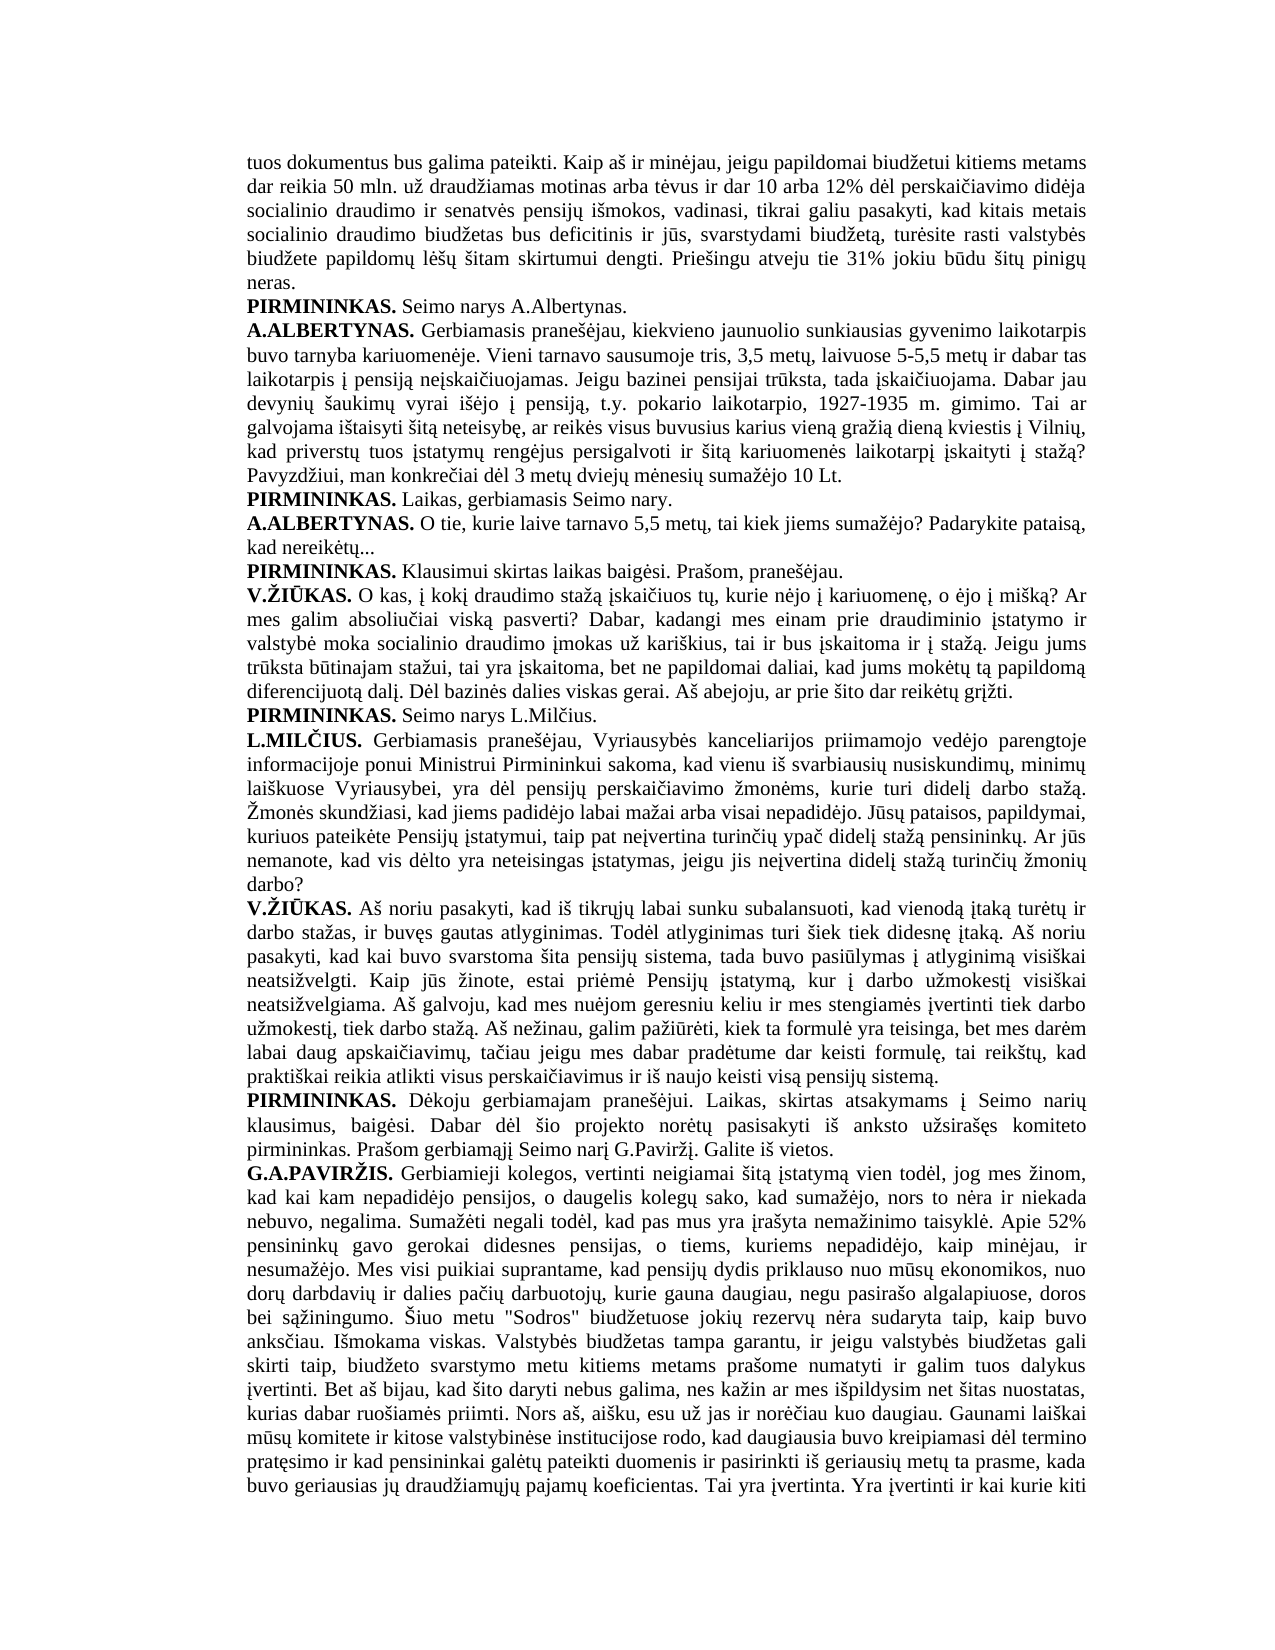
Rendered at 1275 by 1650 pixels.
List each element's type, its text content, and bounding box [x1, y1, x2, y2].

text V.ŽIŪKAS. Aš noriu pasakyti, kad iš tikrųjų labai sunku subalansuoti, kad vienodą įtaką turėtų ir darbo stažas, ir buvęs gautas atlyginimas. Todėl atlyginimas turi šiek tiek didesnę įtaką. Aš noriu pasakyti, kad kai buvo svarstoma šita pensijų sistema, tada buvo pasiūlymas į atlyginimą visiškai neatsižvelgti. Kaip jūs žinote, estai priėmė Pensijų įstatymą, kur į darbo užmokestį visiškai neatsižvelgiama. Aš galvoju, kad mes nuėjom geresniu keliu ir mes stengiamės įvertinti tiek darbo užmokestį, tiek darbo stažą. Aš nežinau, galim pažiūrėti, kiek ta formulė yra teisinga, bet mes darėm labai daug apskaičiavimų, tačiau jeigu mes dabar pradėtume dar keisti formulę, tai reikštų, kad praktiškai reikia atlikti visus perskaičiavimus ir iš naujo keisti visą pensijų sistemą. [247, 896, 1087, 1088]
text V.ŽIŪKAS. O kas, į kokį draudimo stažą įskaičiuos tų, kurie nėjo į kariuomenę, o ėjo į mišką? Ar mes galim absoliučiai viską pasverti? Dabar, kadangi mes einam prie draudiminio įstatymo ir valstybė moka socialinio draudimo įmokas už kariškius, tai ir bus įskaitoma ir į stažą. Jeigu jums trūksta būtinajam stažui, tai yra įskaitoma, bet ne papildomai daliai, kad jums mokėtų tą papildomą diferencijuotą dalį. Dėl bazinės dalies viskas gerai. Aš abejoju, ar prie šito dar reikėtų grįžti. [247, 583, 1087, 703]
text PIRMININKAS. Dėkoju gerbiamajam pranešėjui. Laikas, skirtas atsakymams į Seimo narių klausimus, baigėsi. Dabar dėl šio projekto norėtų pasisakyti iš anksto užsirašęs komiteto pirmininkas. Prašom gerbiamąjį Seimo narį G.Paviržį. Galite iš vietos. [247, 1088, 1087, 1161]
text L.MILČIUS. Gerbiamasis pranešėjau, Vyriausybės kanceliarijos priimamojo vedėjo parengtoje informacijoje ponui Ministrui Pirmininkui sakoma, kad vienu iš svarbiausių nusiskundimų, minimų laiškuose Vyriausybei, yra dėl pensijų perskaičiavimo žmonėms, kurie turi didelį darbo stažą. Žmonės skundžiasi, kad jiems padidėjo labai mažai arba visai nepadidėjo. Jūsų pataisos, papildymai, kuriuos pateikėte Pensijų įstatymui, taip pat neįvertina turinčių ypač didelį stažą pensininkų. Ar jūs nemanote, kad vis dėlto yra neteisingas įstatymas, jeigu jis neįvertina didelį stažą turinčių žmonių darbo? [247, 727, 1087, 896]
text tuos dokumentus bus galima pateikti. Kaip aš ir minėjau, jeigu papildomai biudžetui kitiems metams dar reikia 50 mln. už draudžiamas motinas arba tėvus ir dar 10 arba 12% dėl perskaičiavimo didėja socialinio draudimo ir senatvės pensijų išmokos, vadinasi, tikrai galiu pasakyti, kad kitais metais socialinio draudimo biudžetas bus deficitinis ir jūs, svarstydami biudžetą, turėsite rasti valstybės biudžete papildomų lėšų šitam skirtumui dengti. Priešingu atveju tie 31% jokiu būdu šitų pinigų neras. [247, 150, 1087, 294]
text G.A.PAVIRŽIS. Gerbiamieji kolegos, vertinti neigiamai šitą įstatymą vien todėl, jog mes žinom, kad kai kam nepadidėjo pensijos, o daugelis kolegų sako, kad sumažėjo, nors to nėra ir niekada nebuvo, negalima. Sumažėti negali todėl, kad pas mus yra įrašyta nemažinimo taisyklė. Apie 52% pensininkų gavo gerokai didesnes pensijas, o tiems, kuriems nepadidėjo, kaip minėjau, ir nesumažėjo. Mes visi puikiai suprantame, kad pensijų dydis priklauso nuo mūsų ekonomikos, nuo dorų darbdavių ir dalies pačių darbuotojų, kurie gauna daugiau, negu pasirašo algalapiuose, doros bei sąžiningumo. Šiuo metu "Sodros" biudžetuose jokių rezervų nėra sudaryta taip, kaip buvo anksčiau. Išmokama viskas. Valstybės biudžetas tampa garantu, ir jeigu valstybės biudžetas gali skirti taip, biudžeto svarstymo metu kitiems metams prašome numatyti ir galim tuos dalykus įvertinti. Bet aš bijau, kad šito daryti nebus galima, nes kažin ar mes išpildysim net šitas nuostatas, kurias dabar ruošiamės priimti. Nors aš, aišku, esu už jas ir norėčiau kuo daugiau. Gaunami laiškai mūsų komitete ir kitose valstybinėse institucijose rodo, kad daugiausia buvo kreipiamasi dėl termino pratęsimo ir kad pensininkai galėtų pateikti duomenis ir pasirinkti iš geriausių metų ta prasme, kada buvo geriausias jų draudžiamųjų pajamų koeficientas. Tai yra įvertinta. Yra įvertinti ir kai kurie kiti [247, 1161, 1087, 1497]
text A.ALBERTYNAS. Gerbiamasis pranešėjau, kiekvieno jaunuolio sunkiausias gyvenimo laikotarpis buvo tarnyba kariuomenėje. Vieni tarnavo sausumoje tris, 3,5 metų, laivuose 5-5,5 metų ir dabar tas laikotarpis į pensiją neįskaičiuojamas. Jeigu bazinei pensijai trūksta, tada įskaičiuojama. Dabar jau devynių šaukimų vyrai išėjo į pensiją, t.y. pokario laikotarpio, 1927-1935 m. gimimo. Tai ar galvojama ištaisyti šitą neteisybę, ar reikės visus buvusius karius vieną gražią dieną kviestis į Vilnių, kad priverstų tuos įstatymų rengėjus persigalvoti ir šitą kariuomenės laikotarpį įskaityti į stažą? Pavyzdžiui, man konkrečiai dėl 3 metų dviejų mėnesių sumažėjo 10 Lt. [247, 318, 1087, 487]
text PIRMININKAS. Klausimui skirtas laikas baigėsi. Prašom, pranešėjau. [247, 559, 1087, 583]
text PIRMININKAS. Seimo narys L.Milčius. [247, 703, 1087, 727]
text A.ALBERTYNAS. O tie, kurie laive tarnavo 5,5 metų, tai kiek jiems sumažėjo? Padarykite pataisą, kad nereikėtų... [247, 511, 1087, 559]
text PIRMININKAS. Seimo narys A.Albertynas. [247, 294, 1087, 318]
text PIRMININKAS. Laikas, gerbiamasis Seimo nary. [247, 487, 1087, 511]
